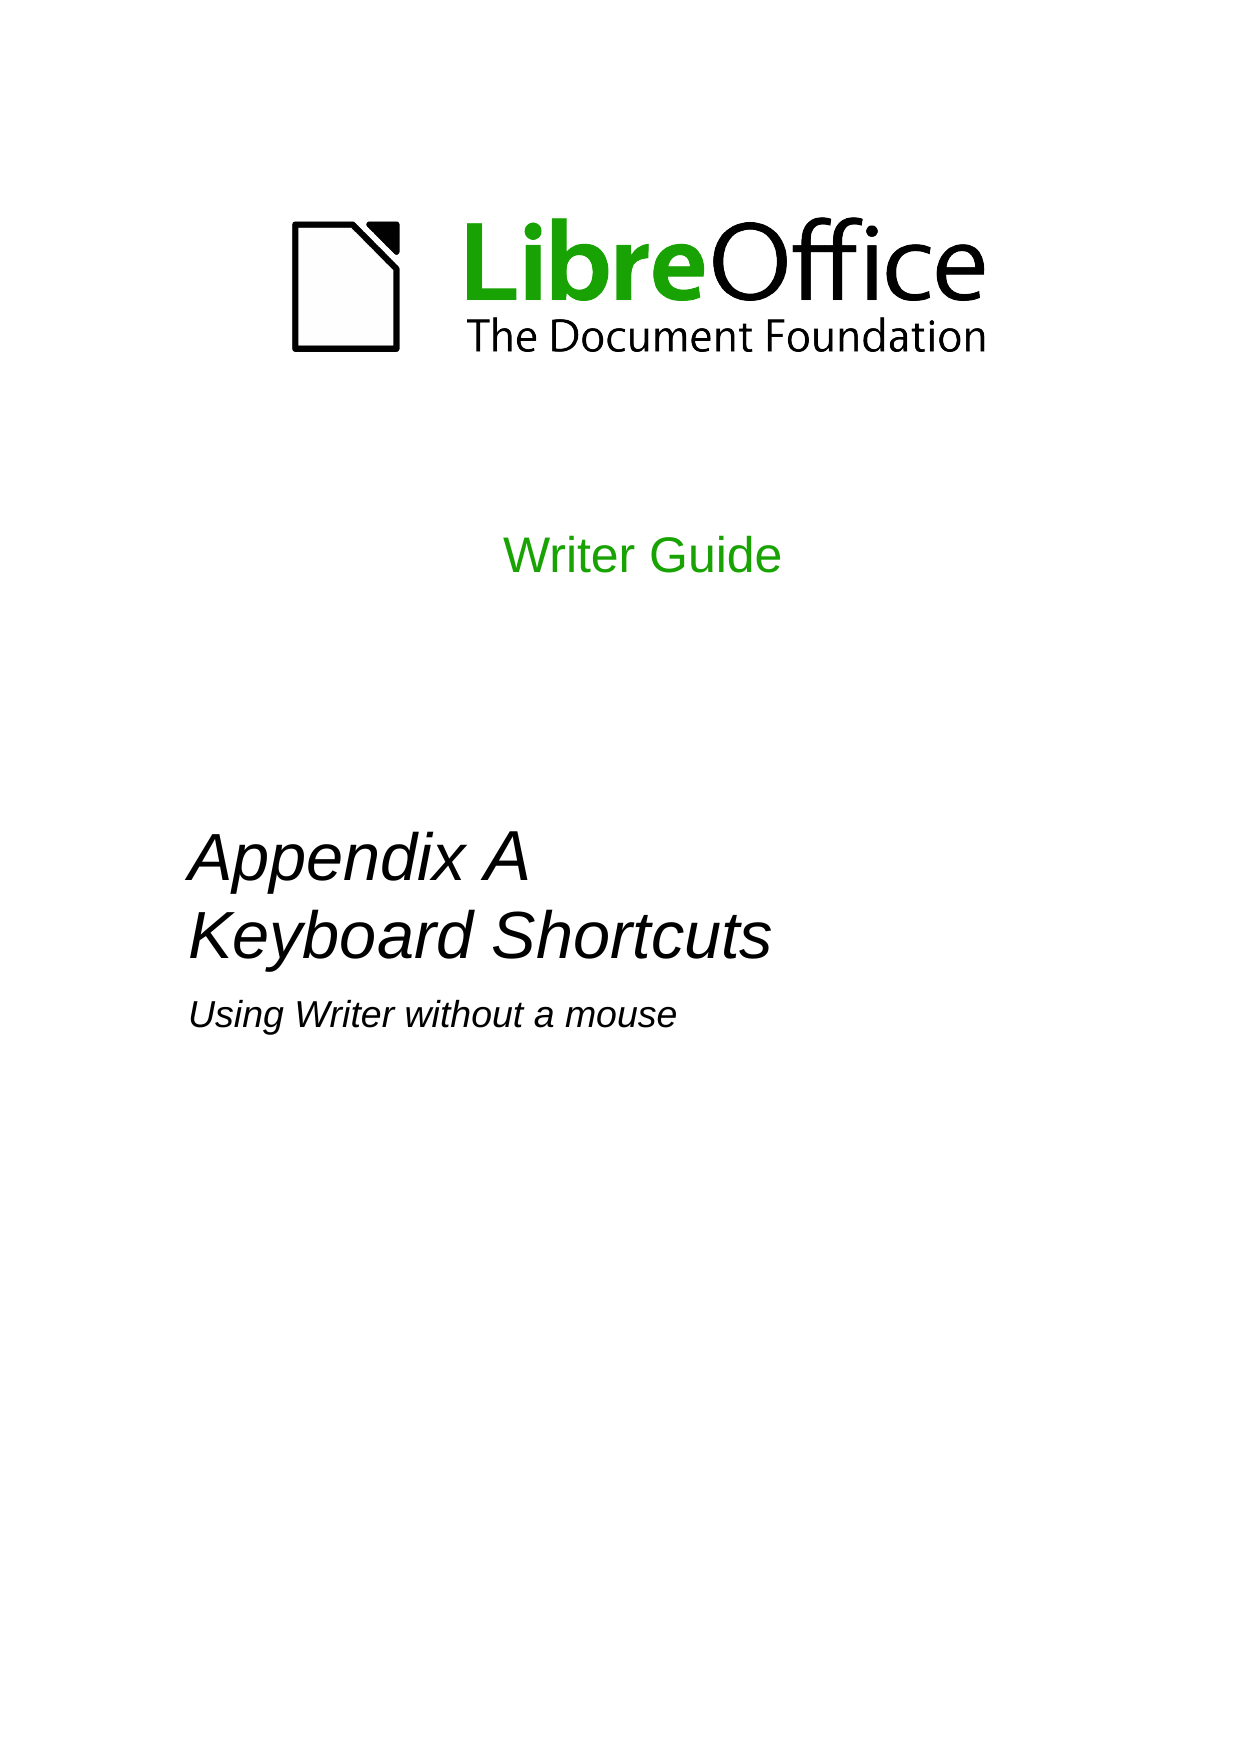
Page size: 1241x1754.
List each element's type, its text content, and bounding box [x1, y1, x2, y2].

text Writer Guide [188, 526, 1098, 583]
subtitle Using Writer without a mouse [188, 992, 1098, 1035]
picture [250, 186, 1035, 387]
subtitle Appendix A Keyboard Shortcuts [188, 814, 1098, 972]
